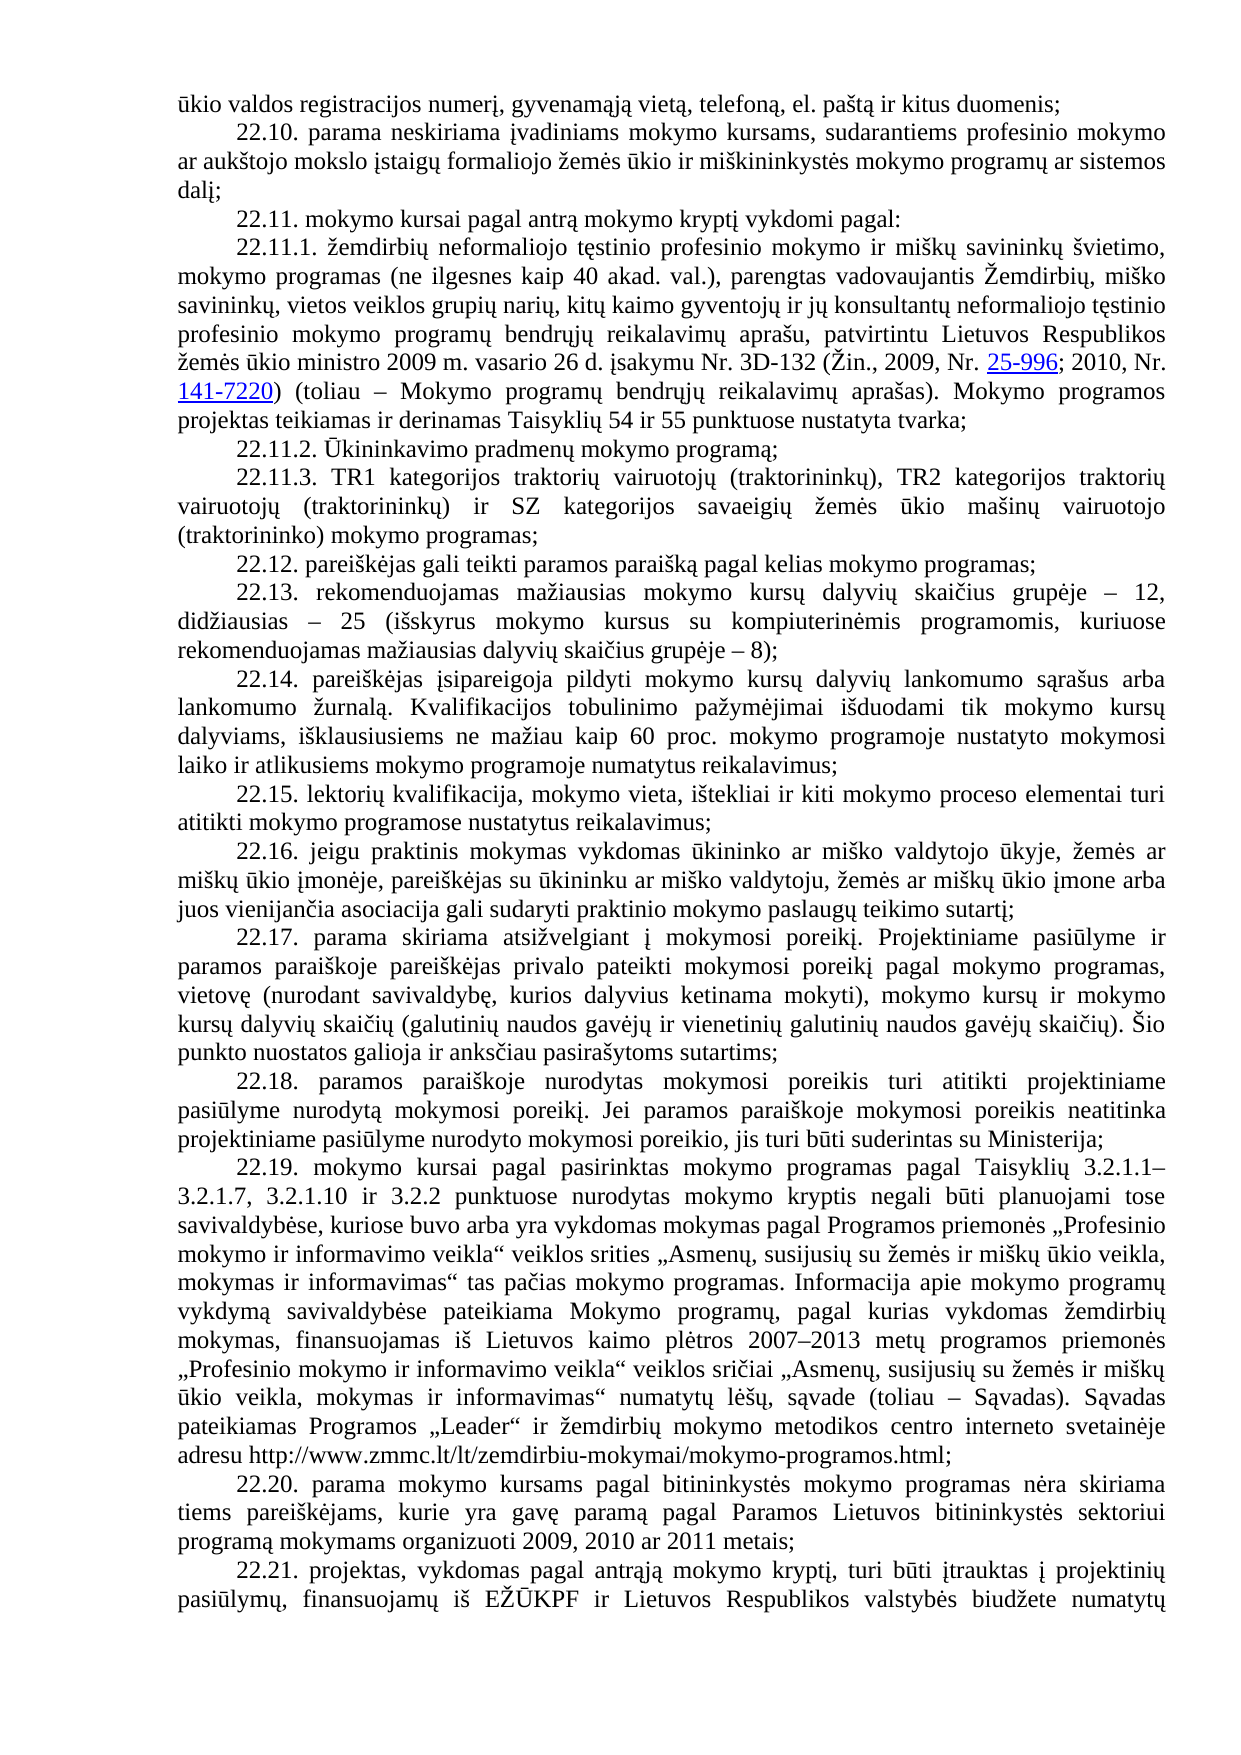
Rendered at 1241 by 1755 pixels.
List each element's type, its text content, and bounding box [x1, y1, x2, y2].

text 22.17. parama skiriama atsižvelgiant į mokymosi poreikį. Projektiniame pasiūlyme ir paramos paraiškoje pareiškėjas privalo pateikti mokymosi poreikį pagal mokymo programas, vietovę (nurodant savivaldybę, kurios dalyvius ketinama mokyti), mokymo kursų ir mokymo kursų dalyvių skaičių (galutinių naudos gavėjų ir vienetinių galutinių naudos gavėjų skaičių). Šio punkto nuostatos galioja ir anksčiau pasirašytoms sutartims; [177, 922, 1166, 1066]
text ūkio valdos registracijos numerį, gyvenamąją vietą, telefoną, el. paštą ir kitus duomenis; [177, 89, 1166, 117]
text 22.18. paramos paraiškoje nurodytas mokymosi poreikis turi atitikti projektiniame pasiūlyme nurodytą mokymosi poreikį. Jei paramos paraiškoje mokymosi poreikis neatitinka projektiniame pasiūlyme nurodyto mokymosi poreikio, jis turi būti suderintas su Ministerija; [177, 1066, 1166, 1152]
text 22.11. mokymo kursai pagal antrą mokymo kryptį vykdomi pagal: [177, 204, 1166, 232]
text 22.16. jeigu praktinis mokymas vykdomas ūkininko ar miško valdytojo ūkyje, žemės ar miškų ūkio įmonėje, pareiškėjas su ūkininku ar miško valdytoju, žemės ar miškų ūkio įmone arba juos vienijančia asociacija gali sudaryti praktinio mokymo paslaugų teikimo sutartį; [177, 836, 1166, 922]
text 22.14. pareiškėjas įsipareigoja pildyti mokymo kursų dalyvių lankomumo sąrašus arba lankomumo žurnalą. Kvalifikacijos tobulinimo pažymėjimai išduodami tik mokymo kursų dalyviams, išklausiusiems ne mažiau kaip 60 proc. mokymo programoje nustatyto mokymosi laiko ir atlikusiems mokymo programoje numatytus reikalavimus; [177, 664, 1166, 779]
text 22.11.2. Ūkininkavimo pradmenų mokymo programą; [177, 434, 1166, 462]
text 22.12. pareiškėjas gali teikti paramos paraišką pagal kelias mokymo programas; [177, 549, 1166, 577]
text 22.19. mokymo kursai pagal pasirinktas mokymo programas pagal Taisyklių 3.2.1.1–3.2.1.7, 3.2.1.10 ir 3.2.2 punktuose nurodytas mokymo kryptis negali būti planuojami tose savivaldybėse, kuriose buvo arba yra vykdomas mokymas pagal Programos priemonės „Profesinio mokymo ir informavimo veikla“ veiklos srities „Asmenų, susijusių su žemės ir miškų ūkio veikla, mokymas ir informavimas“ tas pačias mokymo programas. Informacija apie mokymo programų vykdymą savivaldybėse pateikiama Mokymo programų, pagal kurias vykdomas žemdirbių mokymas, finansuojamas iš Lietuvos kaimo plėtros 2007–2013 metų programos priemonės „Profesinio mokymo ir informavimo veikla“ veiklos sričiai „Asmenų, susijusių su žemės ir miškų ūkio veikla, mokymas ir informavimas“ numatytų lėšų, sąvade (toliau – Sąvadas). Sąvadas pateikiamas Programos „Leader“ ir žemdirbių mokymo metodikos centro interneto svetainėje adresu http://www.zmmc.lt/lt/zemdirbiu-mokymai/mokymo-programos.html; [177, 1152, 1166, 1469]
text 22.13. rekomenduojamas mažiausias mokymo kursų dalyvių skaičius grupėje – 12, didžiausias – 25 (išskyrus mokymo kursus su kompiuterinėmis programomis, kuriuose rekomenduojamas mažiausias dalyvių skaičius grupėje – 8); [177, 577, 1166, 664]
text 22.11.1. žemdirbių neformaliojo tęstinio profesinio mokymo ir miškų savininkų švietimo, mokymo programas (ne ilgesnes kaip 40 akad. val.), parengtas vadovaujantis Žemdirbių, miško savininkų, vietos veiklos grupių narių, kitų kaimo gyventojų ir jų konsultantų neformaliojo tęstinio profesinio mokymo programų bendrųjų reikalavimų aprašu, patvirtintu Lietuvos Respublikos žemės ūkio ministro 2009 m. vasario 26 d. įsakymu Nr. 3D-132 (Žin., 2009, Nr. 25-996; 2010, Nr. 141-7220) (toliau – Mokymo programų bendrųjų reikalavimų aprašas). Mokymo programos projektas teikiamas ir derinamas Taisyklių 54 ir 55 punktuose nustatyta tvarka; [177, 232, 1166, 434]
text 22.15. lektorių kvalifikacija, mokymo vieta, ištekliai ir kiti mokymo proceso elementai turi atitikti mokymo programose nustatytus reikalavimus; [177, 779, 1166, 836]
text 22.11.3. TR1 kategorijos traktorių vairuotojų (traktorininkų), TR2 kategorijos traktorių vairuotojų (traktorininkų) ir SZ kategorijos savaeigių žemės ūkio mašinų vairuotojo (traktorininko) mokymo programas; [177, 462, 1166, 549]
text 22.20. parama mokymo kursams pagal bitininkystės mokymo programas nėra skiriama tiems pareiškėjams, kurie yra gavę paramą pagal Paramos Lietuvos bitininkystės sektoriui programą mokymams organizuoti 2009, 2010 ar 2011 metais; [177, 1469, 1166, 1555]
text 22.21. projektas, vykdomas pagal antrąją mokymo kryptį, turi būti įtrauktas į projektinių pasiūlymų, finansuojamų iš EŽŪKPF ir Lietuvos Respublikos valstybės biudžete numatytų [177, 1555, 1166, 1612]
text 22.10. parama neskiriama įvadiniams mokymo kursams, sudarantiems profesinio mokymo ar aukštojo mokslo įstaigų formaliojo žemės ūkio ir miškininkystės mokymo programų ar sistemos dalį; [177, 117, 1166, 204]
